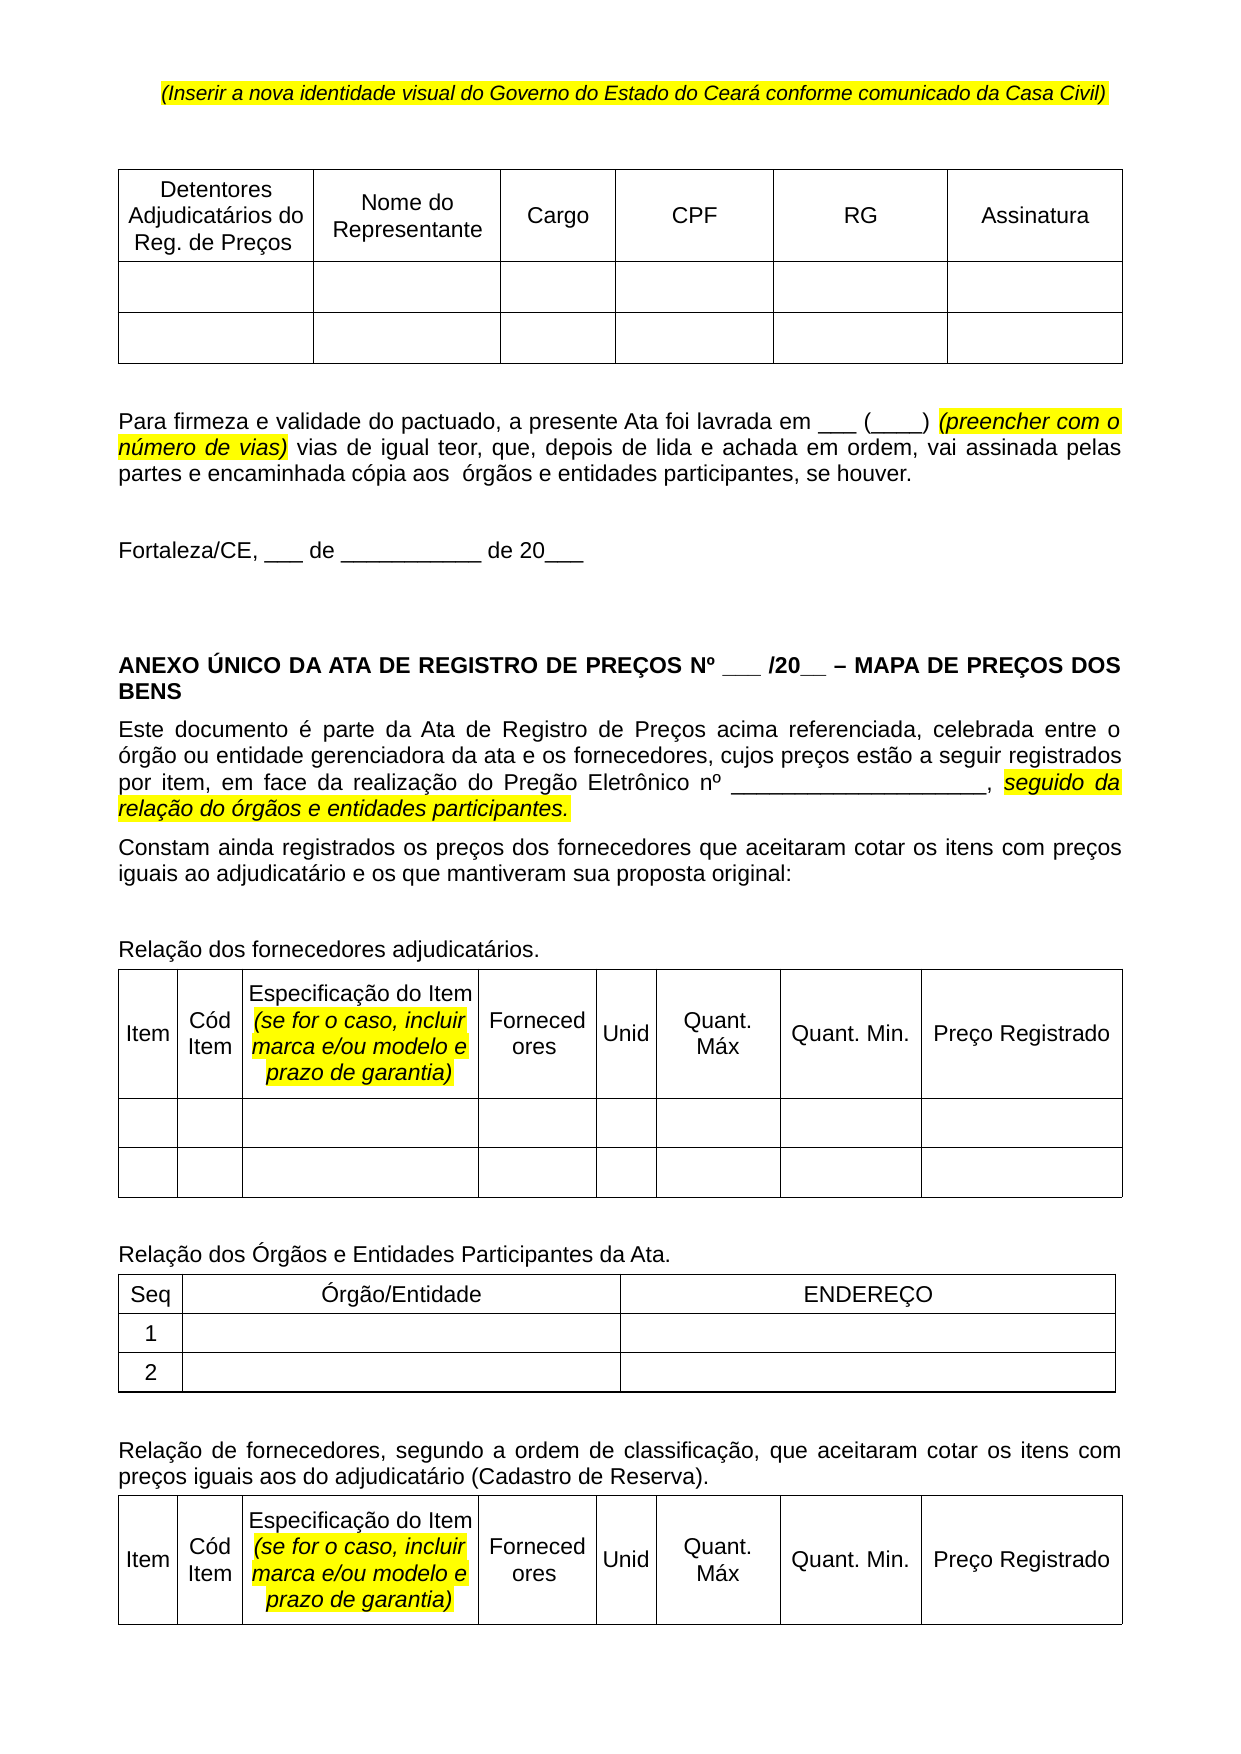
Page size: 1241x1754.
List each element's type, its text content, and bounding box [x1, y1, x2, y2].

table_cell [314, 313, 500, 362]
table_header Preço Registrado [922, 1496, 1122, 1624]
table_header Especificação do Item (se for o caso, incluir marca e/ou modelo e prazo de garantia) [243, 1496, 478, 1624]
table_cell [479, 1099, 596, 1147]
table_cell [119, 313, 313, 362]
text Relação dos Órgãos e Entidades Participantes da Ata. [118, 1241, 1122, 1268]
table_cell [781, 1148, 921, 1197]
table_header CPF [616, 170, 773, 261]
table_cell [948, 313, 1122, 362]
table_cell [781, 1099, 921, 1147]
text Relação dos fornecedores adjudicatários. [118, 936, 1122, 963]
table_header Fornecedores [479, 1496, 596, 1624]
text Para firmeza e validade do pactuado, a presente Ata foi lavrada em ___ (____) (preencher com o número de vias) vias de igual teor, que, depois de lida e achada em ordem, vai assinada pelas partes e encaminhada cópia aos órgãos e entidades participantes, se houver. [118, 408, 1122, 487]
table_cell [621, 1314, 1115, 1352]
table_header Nome do Representante [314, 170, 500, 261]
table_header Item [119, 970, 177, 1097]
table_header Item [119, 1496, 177, 1624]
table_cell [774, 262, 947, 312]
table_header Fornecedores [479, 970, 596, 1097]
table_cell [948, 262, 1122, 312]
table_cell [501, 313, 615, 362]
table_cell [501, 262, 615, 312]
table_header Unid [597, 970, 656, 1097]
table_cell [243, 1099, 478, 1147]
text Fortaleza/CE, ___ de ___________ de 20___ [118, 537, 1122, 563]
text Este documento é parte da Ata de Registro de Preços acima referenciada, celebrada entre o órgão ou entidade gerenciadora da ata e os fornecedores, cujos preços estão a seguir registrados por item, em face da realização do Pregão Eletrônico nº ____________________, seguido da relação do órgãos e entidades participantes. [118, 716, 1122, 822]
table_cell [314, 262, 500, 312]
table_header Seq [119, 1275, 182, 1313]
table_header Quant. Máx [657, 970, 780, 1097]
table_cell [178, 1148, 242, 1197]
table_header Cód Item [178, 970, 242, 1097]
table_header Quant. Máx [657, 1496, 780, 1624]
table_cell [119, 262, 313, 312]
table_cell 2 [119, 1353, 182, 1391]
table_cell [616, 262, 773, 312]
table_header Órgão/Entidade [183, 1275, 620, 1313]
table_cell [616, 313, 773, 362]
table_cell [774, 313, 947, 362]
table_header Cargo [501, 170, 615, 261]
table_header Assinatura [948, 170, 1122, 261]
table_cell [183, 1314, 620, 1352]
table_cell [119, 1148, 177, 1197]
table_cell [119, 1099, 177, 1147]
table_header ENDEREÇO [621, 1275, 1115, 1313]
text Constam ainda registrados os preços dos fornecedores que aceitaram cotar os itens com preços iguais ao adjudicatário e os que mantiveram sua proposta original: [118, 833, 1122, 886]
table_header Quant. Min. [781, 1496, 921, 1624]
table_cell [479, 1148, 596, 1197]
table_cell 1 [119, 1314, 182, 1352]
table_cell [922, 1148, 1122, 1197]
table_cell [657, 1148, 780, 1197]
table_header Cód Item [178, 1496, 242, 1624]
table_cell [243, 1148, 478, 1197]
table_cell [178, 1099, 242, 1147]
list ANEXO ÚNICO DA ATA DE REGISTRO DE PREÇOS Nº ___ /20__ – MAPA DE PREÇOS DOS BENS [118, 652, 1122, 704]
table_header Detentores Adjudicatários do Reg. de Preços [119, 170, 313, 261]
table_cell [621, 1353, 1115, 1391]
table_header RG [774, 170, 947, 261]
table_cell [657, 1099, 780, 1147]
table_header Especificação do Item (se for o caso, incluir marca e/ou modelo e prazo de garantia) [243, 970, 478, 1097]
table_header Unid [597, 1496, 656, 1624]
table_cell [597, 1099, 656, 1147]
table_header Preço Registrado [922, 970, 1122, 1097]
table_cell [597, 1148, 656, 1197]
table_header Quant. Min. [781, 970, 921, 1097]
table_cell [183, 1353, 620, 1391]
text Relação de fornecedores, segundo a ordem de classificação, que aceitaram cotar os itens com preços iguais aos do adjudicatário (Cadastro de Reserva). [118, 1437, 1122, 1489]
table_cell [922, 1099, 1122, 1147]
